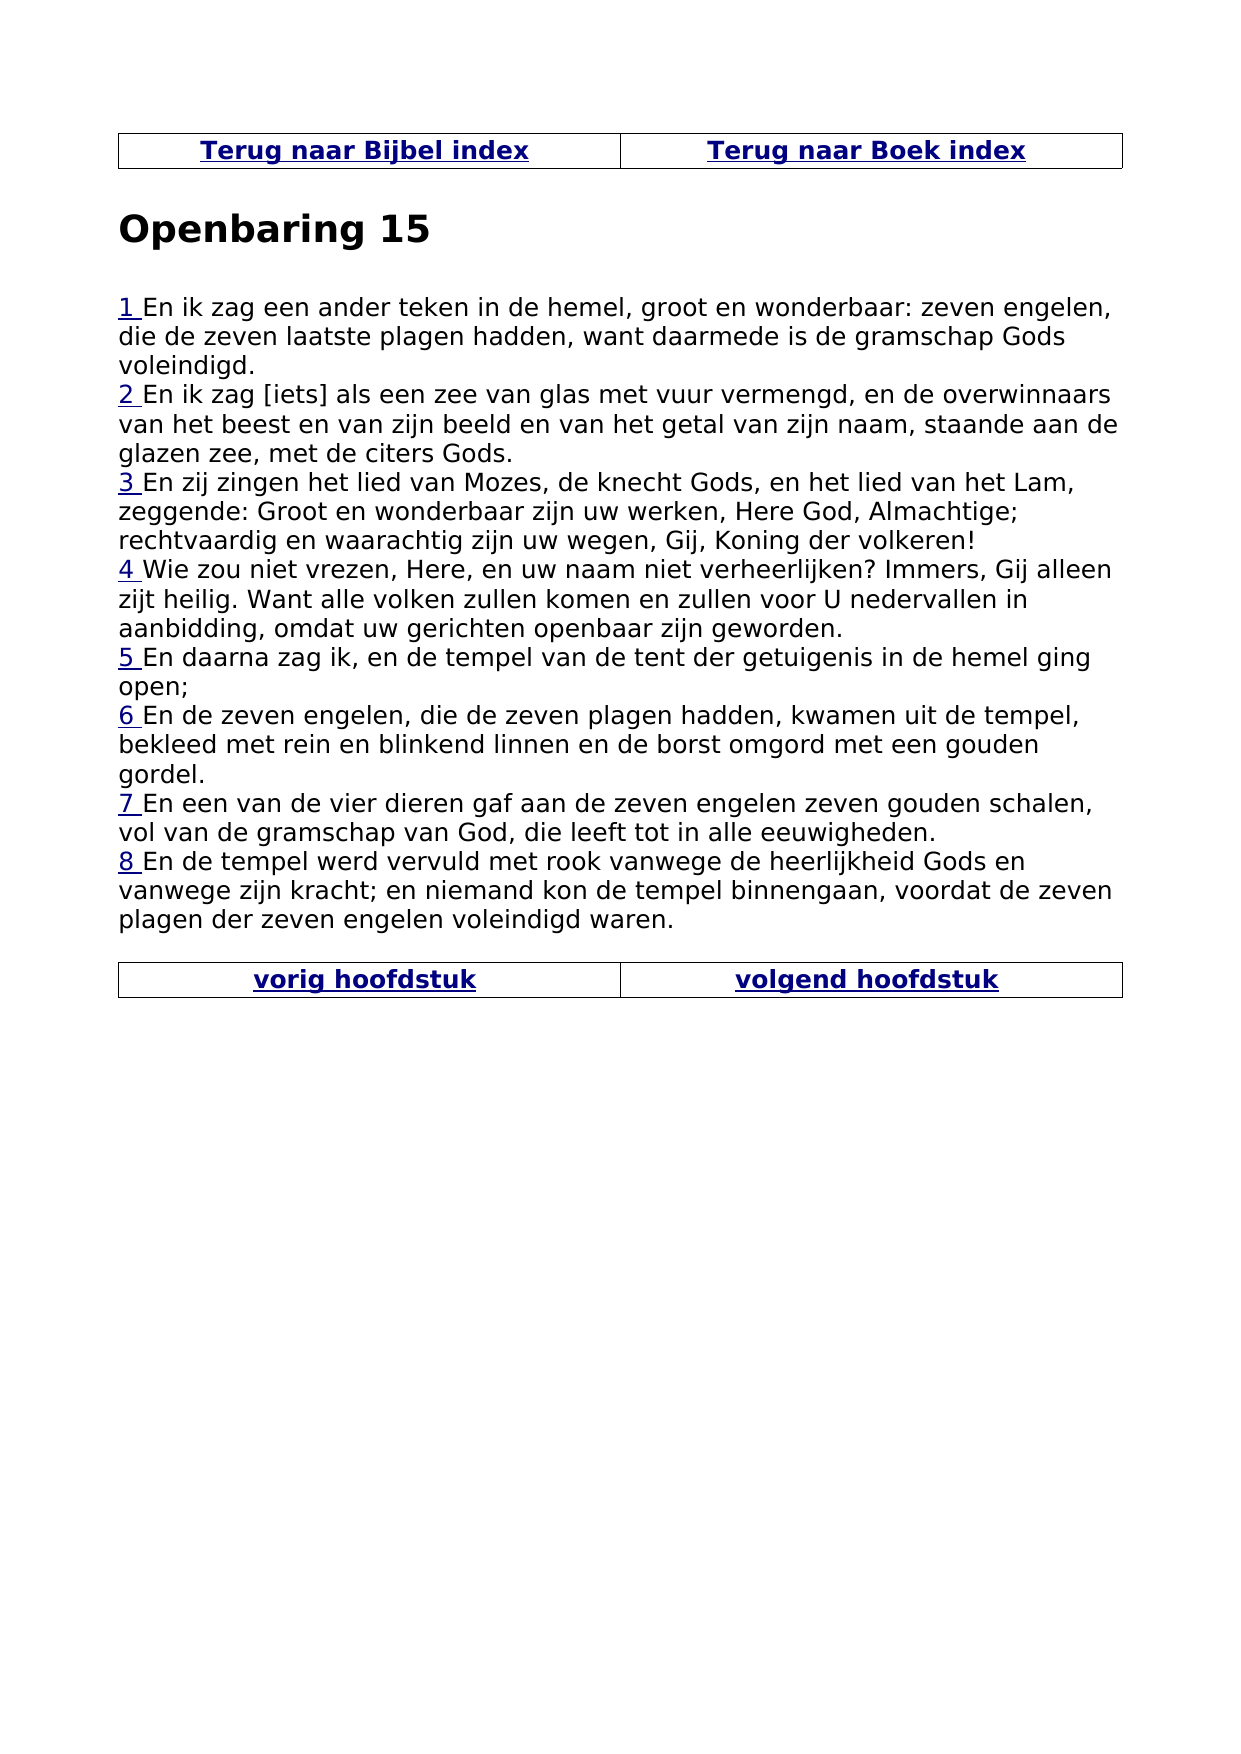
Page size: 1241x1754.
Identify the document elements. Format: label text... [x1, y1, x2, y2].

subtitle Openbaring 15 [118, 208, 1122, 252]
text 1 En ik zag een ander teken in de hemel, groot en wonderbaar: zeven engelen, die de zeven laatste plagen hadden, want daarmede is de gramschap Gods voleindigd. 2 En ik zag [iets] als een zee van glas met vuur vermengd, en de overwinnaars van het beest en van zijn beeld en van het getal van zijn naam, staande aan de glazen zee, met de citers Gods. 3 En zij zingen het lied van Mozes, de knecht Gods, en het lied van het Lam, zeggende: Groot en wonderbaar zijn uw werken, Here God, Almachtige; rechtvaardig en waarachtig zijn uw wegen, Gij, Koning der volkeren! 4 Wie zou niet vrezen, Here, en uw naam niet verheerlijken? Immers, Gij alleen zijt heilig. Want alle volken zullen komen en zullen voor U nedervallen in aanbidding, omdat uw gerichten openbaar zijn geworden. 5 En daarna zag ik, en de tempel van de tent der getuigenis in de hemel ging open; 6 En de zeven engelen, die de zeven plagen hadden, kwamen uit de tempel, bekleed met rein en blinkend linnen en de borst omgord met een gouden gordel. 7 En een van de vier dieren gaf aan de zeven engelen zeven gouden schalen, vol van de gramschap van God, die leeft tot in alle eeuwigheden. 8 En de tempel werd vervuld met rook vanwege de heerlijkheid Gods en vanwege zijn kracht; en niemand kon de tempel binnengaan, voordat de zeven plagen der zeven engelen voleindigd waren. [118, 264, 1122, 935]
table_header volgend hoofdstuk [621, 963, 1122, 997]
table_header vorig hoofdstuk [119, 963, 620, 997]
table_header Terug naar Bijbel index [119, 134, 620, 168]
table_header Terug naar Boek index [621, 134, 1122, 168]
